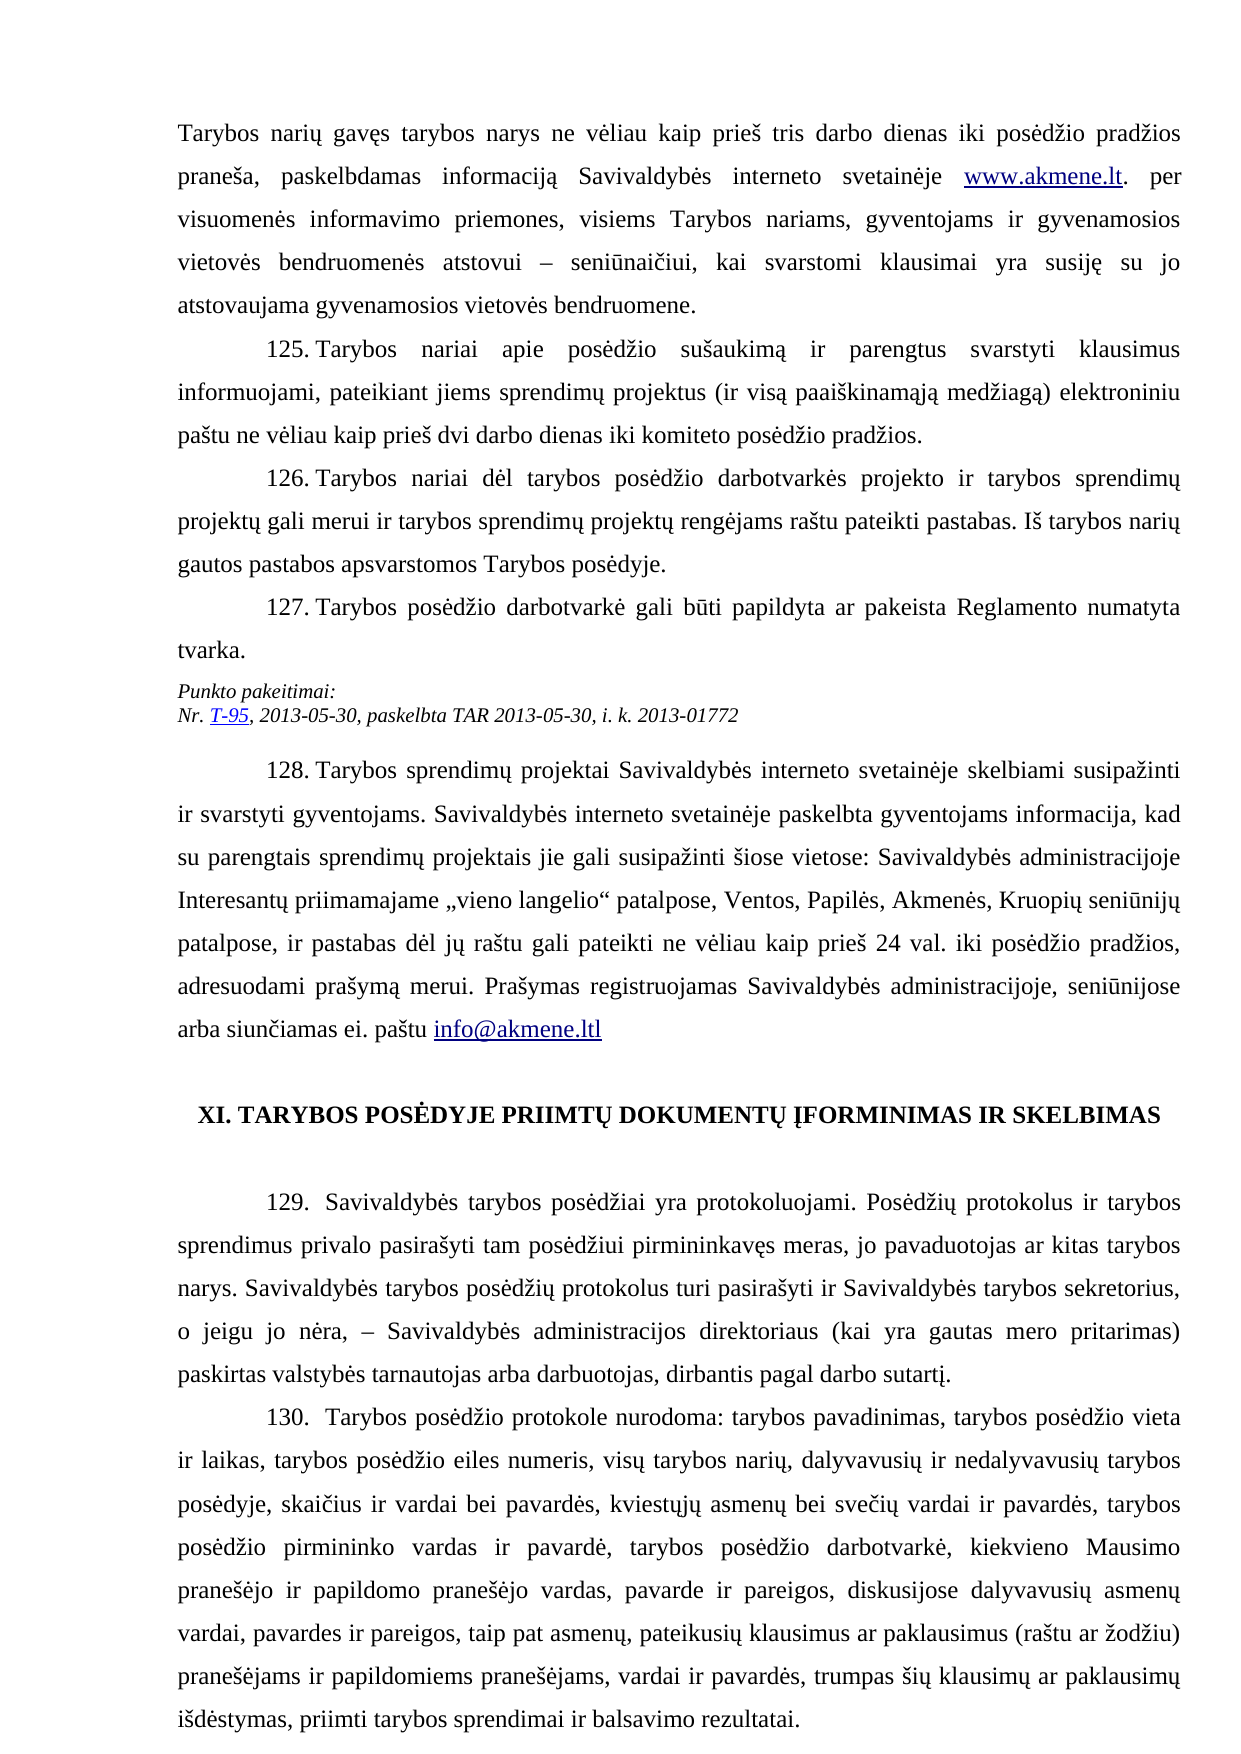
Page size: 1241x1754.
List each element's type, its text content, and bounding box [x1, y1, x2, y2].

text XI. TARYBOS POSĖDYJE PRIIMTŲ DOKUMENTŲ ĮFORMINIMAS IR SKELBIMAS [177, 1101, 1181, 1129]
text Punkto pakeitimai: [177, 679, 1181, 703]
text 127. Tarybos posėdžio darbotvarkė gali būti papildyta ar pakeista Reglamento numatyta tvarka. [177, 592, 1181, 664]
text Nr. T-95, 2013-05-30, paskelbta TAR 2013-05-30, i. k. 2013-01772 [177, 703, 1181, 727]
text 129. Savivaldybės tarybos posėdžiai yra protokoluojami. Posėdžių protokolus ir tarybos sprendimus privalo pasirašyti tam posėdžiui pirmininkavęs meras, jo pavaduotojas ar kitas tarybos narys. Savivaldybės tarybos posėdžių protokolus turi pasirašyti ir Savivaldybės tarybos sekretorius, o jeigu jo nėra, – Savivaldybės administracijos direktoriaus (kai yra gautas mero pritarimas) paskirtas valstybės tarnautojas arba darbuotojas, dirbantis pagal darbo sutartį. [177, 1187, 1181, 1388]
text 125. Tarybos nariai apie posėdžio sušaukimą ir parengtus svarstyti klausimus informuojami, pateikiant jiems sprendimų projektus (ir visą paaiškinamąją medžiagą) elektroniniu paštu ne vėliau kaip prieš dvi darbo dienas iki komiteto posėdžio pradžios. [177, 334, 1181, 449]
text 128. Tarybos sprendimų projektai Savivaldybės interneto svetainėje skelbiami susipažinti ir svarstyti gyventojams. Savivaldybės interneto svetainėje paskelbta gyventojams informacija, kad su parengtais sprendimų projektais jie gali susipažinti šiose vietose: Savivaldybės administracijoje Interesantų priimamajame „vieno langelio“ patalpose, Ventos, Papilės, Akmenės, Kruopių seniūnijų patalpose, ir pastabas dėl jų raštu gali pateikti ne vėliau kaip prieš 24 val. iki posėdžio pradžios, adresuodami prašymą merui. Prašymas registruojamas Savivaldybės administracijoje, seniūnijose arba siunčiamas ei. paštu info@akmene.ltl [177, 756, 1181, 1043]
text Tarybos narių gavęs tarybos narys ne vėliau kaip prieš tris darbo dienas iki posėdžio pradžios praneša, paskelbdamas informaciją Savivaldybės interneto svetainėje www.akmene.lt. per visuomenės informavimo priemones, visiems Tarybos nariams, gyventojams ir gyvenamosios vietovės bendruomenės atstovui – seniūnaičiui, kai svarstomi klausimai yra susiję su jo atstovaujama gyvenamosios vietovės bendruomene. [177, 118, 1181, 319]
text 126. Tarybos nariai dėl tarybos posėdžio darbotvarkės projekto ir tarybos sprendimų projektų gali merui ir tarybos sprendimų projektų rengėjams raštu pateikti pastabas. Iš tarybos narių gautos pastabos apsvarstomos Tarybos posėdyje. [177, 463, 1181, 578]
text 130. Tarybos posėdžio protokole nurodoma: tarybos pavadinimas, tarybos posėdžio vieta ir laikas, tarybos posėdžio eiles numeris, visų tarybos narių, dalyvavusių ir nedalyvavusių tarybos posėdyje, skaičius ir vardai bei pavardės, kviestųjų asmenų bei svečių vardai ir pavardės, tarybos posėdžio pirmininko vardas ir pavardė, tarybos posėdžio darbotvarkė, kiekvieno Mausimo pranešėjo ir papildomo pranešėjo vardas, pavarde ir pareigos, diskusijose dalyvavusių asmenų vardai, pavardes ir pareigos, taip pat asmenų, pateikusių klausimus ar paklausimus (raštu ar žodžiu) pranešėjams ir papildomiems pranešėjams, vardai ir pavardės, trumpas šių klausimų ar paklausimų išdėstymas, priimti tarybos sprendimai ir balsavimo rezultatai. [177, 1402, 1181, 1733]
